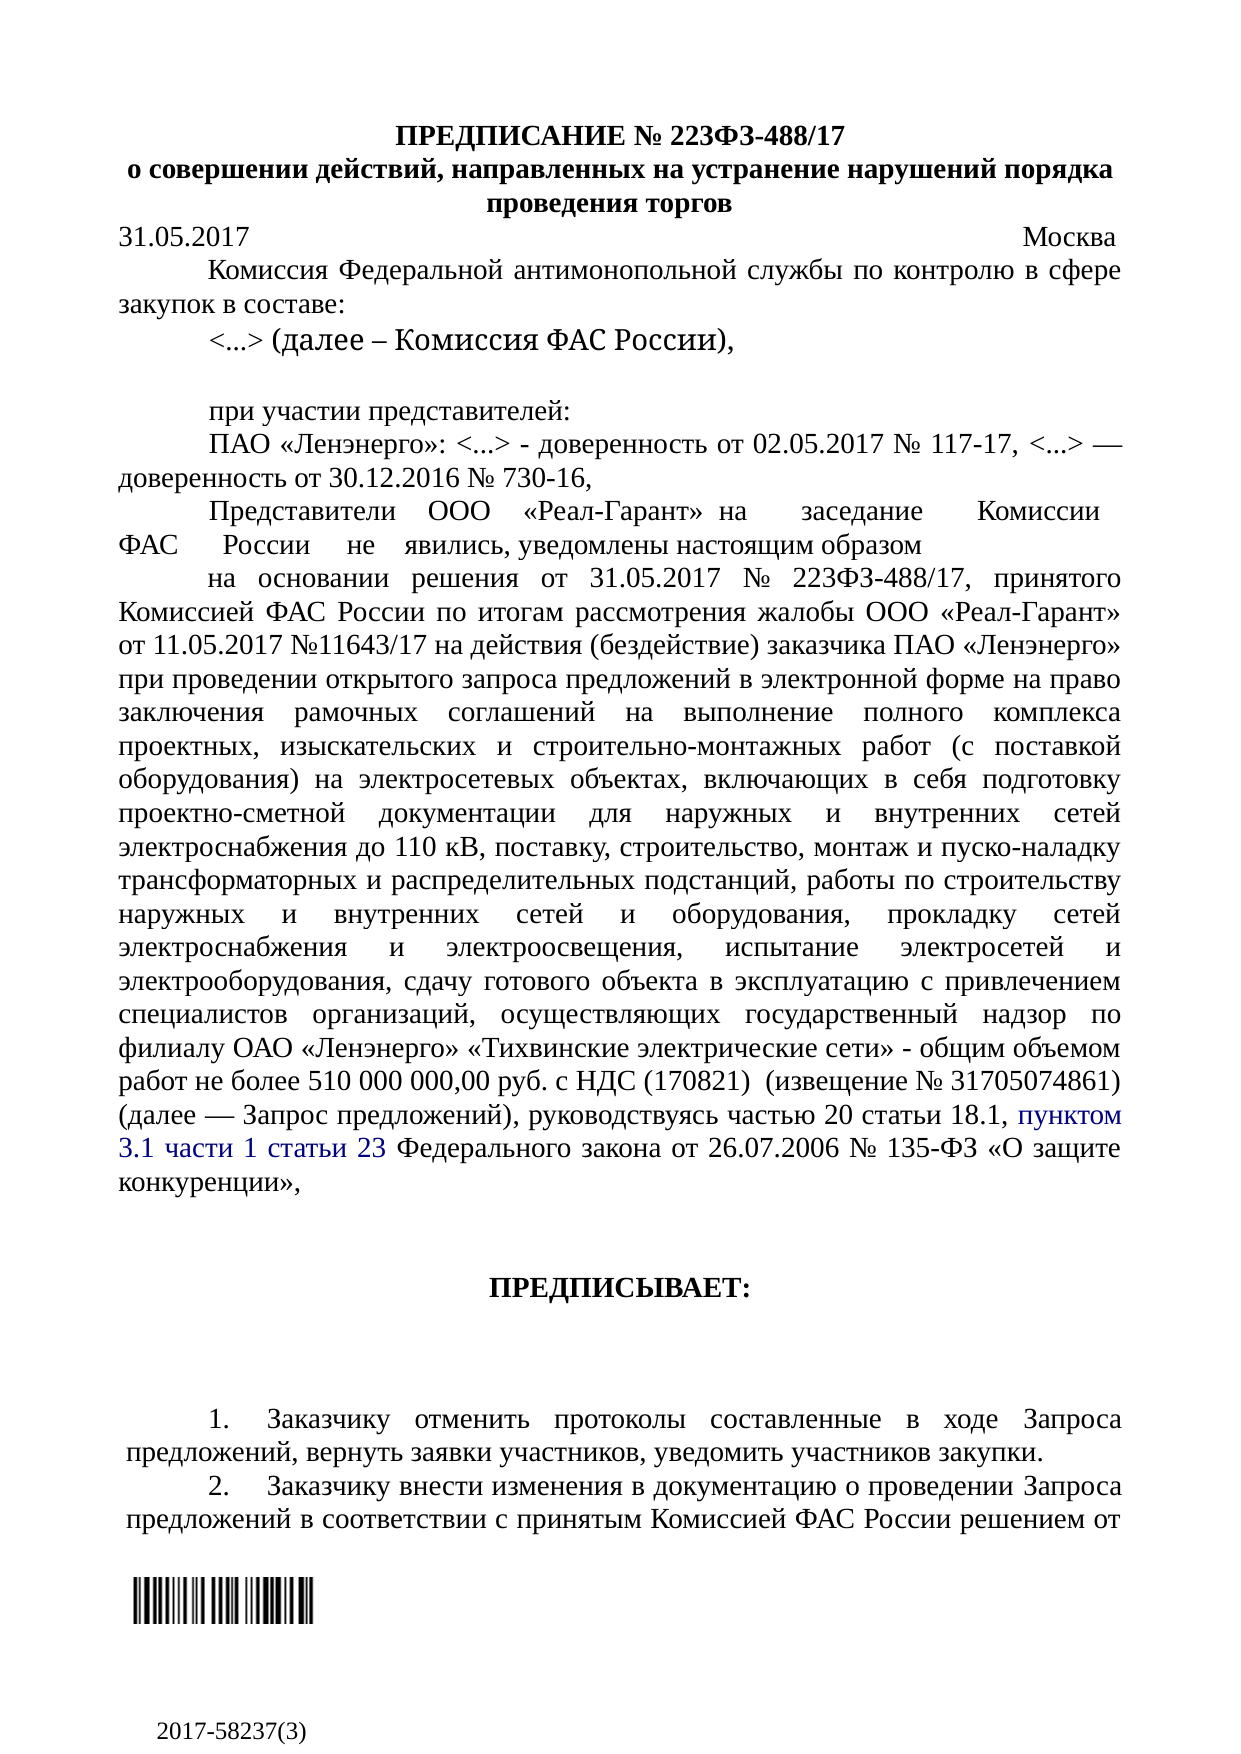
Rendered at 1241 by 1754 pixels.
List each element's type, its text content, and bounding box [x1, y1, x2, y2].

text ПАО «Ленэнерго»: <...> - доверенность от 02.05.2017 № 117-17, <...> — доверенность от 30.12.2016 № 730-16, [118, 426, 1122, 493]
text о совершении действий, направленных на устранение нарушений порядка проведения торгов [118, 152, 1122, 219]
list Заказчику внести изменения в документацию о проведении Запроса предложений в соответствии с принятым Комиссией ФАС России решением от [126, 1468, 1122, 1535]
picture [118, 1577, 331, 1624]
text ПРЕДПИСАНИЕ № 223ФЗ-488/17 [118, 118, 1122, 152]
text 31.05.2017 Москва [118, 219, 1122, 252]
text <...> (далее – Комиссия ФАС России), [118, 319, 1122, 393]
text ПРЕДПИСЫВАЕТ: [118, 1271, 1122, 1304]
text Комиссия Федеральной антимонопольной службы по контролю в сфере закупок в составе: [118, 252, 1122, 319]
list Заказчику отменить протоколы составленные в ходе Запроса предложений, вернуть заявки участников, уведомить участников закупки. [126, 1401, 1122, 1468]
text при участии представителей: [118, 393, 1122, 426]
text на основании решения от 31.05.2017 № 223ФЗ-488/17, принятого Комиссией ФАС России по итогам рассмотрения жалобы ООО «Реал-Гарант» от 11.05.2017 №11643/17 на действия (бездействие) заказчика ПАО «Ленэнерго» при проведении открытого запроса предложений в электронной форме на право заключения рамочных соглашений на выполнение полного комплекса проектных, изыскательских и строительно-монтажных работ (с поставкой оборудования) на электросетевых объектах, включающих в себя подготовку проектно-сметной документации для наружных и внутренних сетей электроснабжения до 110 кВ, поставку, строительство, монтаж и пуско-наладку трансформаторных и распределительных подстанций, работы по строительству наружных и внутренних сетей и оборудования, прокладку сетей электроснабжения и электроосвещения, испытание электросетей и электрооборудования, сдачу готового объекта в эксплуатацию с привлечением специалистов организаций, осуществляющих государственный надзор по филиалу ОАО «Ленэнерго» «Тихвинские электрические сети» - общим объемом работ не более 510 000 000,00 руб. с НДС (170821) (извещение № 31705074861) (далее — Запрос предложений), руководствуясь частью 20 статьи 18.1, пунктом 3.1 части 1 статьи 23 Федерального закона от 26.07.2006 № 135-ФЗ «О защите конкуренции», [118, 560, 1122, 1198]
text Представители ООО «Реал-Гарант» на заседание Комиссии ФАС России не явились, уведомлены настоящим образом [118, 493, 1122, 560]
